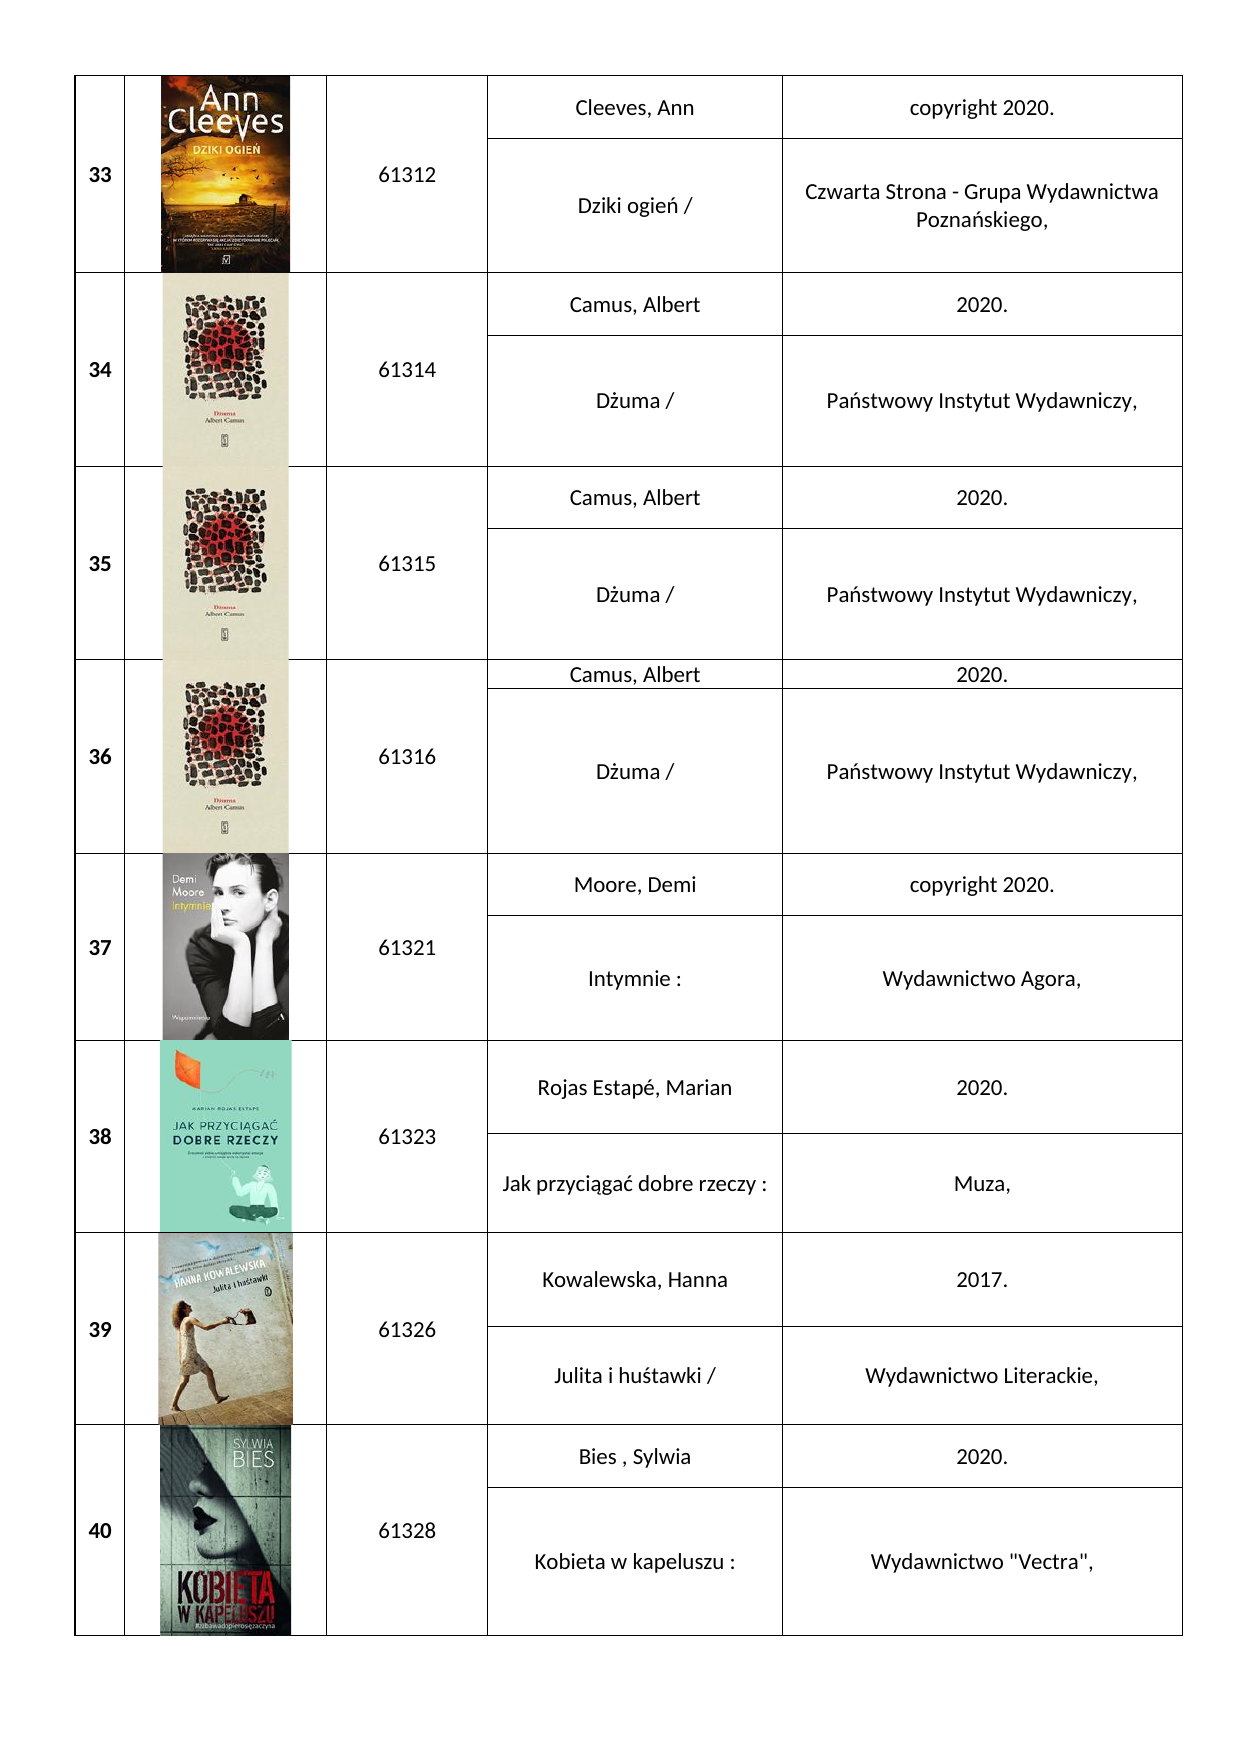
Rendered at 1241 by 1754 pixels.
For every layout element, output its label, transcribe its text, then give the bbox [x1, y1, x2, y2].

table_cell 2020. [783, 273, 1182, 335]
table_cell [125, 467, 162, 659]
table_cell [125, 660, 162, 853]
table_cell [292, 1041, 326, 1232]
table_cell 39 [76, 1233, 124, 1424]
table_cell Cleeves, Ann [488, 76, 782, 137]
table_cell [125, 76, 161, 272]
table_cell 61316 [327, 660, 487, 853]
table_cell 33 [76, 76, 124, 272]
table_cell 36 [76, 660, 124, 853]
table_cell Państwowy Instytut Wydawniczy, [783, 336, 1182, 466]
table_cell copyright 2020. [783, 76, 1182, 137]
table_cell [125, 1233, 158, 1424]
table_cell 61312 [327, 76, 487, 272]
table_cell [125, 1425, 160, 1635]
table_cell 2020. [783, 660, 1182, 688]
table_cell Intymnie : [488, 916, 782, 1039]
table_cell 61314 [327, 273, 487, 466]
table_cell Wydawnictwo Agora, [783, 916, 1182, 1039]
table_cell 2017. [783, 1233, 1182, 1326]
table_cell 61323 [327, 1041, 487, 1232]
table_cell 40 [76, 1425, 124, 1635]
table_cell Julita i huśtawki / [488, 1327, 782, 1424]
table_cell Państwowy Instytut Wydawniczy, [783, 689, 1182, 853]
table_cell Państwowy Instytut Wydawniczy, [783, 529, 1182, 659]
table_cell Camus, Albert [488, 660, 782, 688]
table_cell [289, 660, 326, 853]
table_cell 2020. [783, 1425, 1182, 1487]
table_cell [289, 273, 326, 466]
table_cell [125, 854, 162, 1039]
table_cell Dziki ogień / [488, 139, 782, 272]
table_cell 38 [76, 1041, 124, 1232]
table_cell Camus, Albert [488, 467, 782, 528]
table_cell Kowalewska, Hanna [488, 1233, 782, 1326]
table_cell Dżuma / [488, 336, 782, 466]
table_cell Camus, Albert [488, 273, 782, 335]
table_cell 61326 [327, 1233, 487, 1424]
table_cell [289, 467, 326, 659]
table_cell 34 [76, 273, 124, 466]
table_cell [291, 76, 326, 272]
table_cell Kobieta w kapeluszu : [488, 1488, 782, 1635]
table_cell Dżuma / [488, 529, 782, 659]
table_cell 61328 [327, 1425, 487, 1635]
table_cell Wydawnictwo Literackie, [783, 1327, 1182, 1424]
table_cell 2020. [783, 1041, 1182, 1133]
table_cell 61321 [327, 854, 487, 1039]
table_cell 37 [76, 854, 124, 1039]
table_cell [293, 1233, 326, 1424]
table_cell Moore, Demi [488, 854, 782, 915]
table_cell 61315 [327, 467, 487, 659]
table_cell Bies , Sylwia [488, 1425, 782, 1487]
table_cell [125, 1041, 159, 1232]
table_cell Rojas Estapé, Marian [488, 1041, 782, 1133]
table_cell 2020. [783, 467, 1182, 528]
table_cell Wydawnictwo "Vectra", [783, 1488, 1182, 1635]
table_cell Czwarta Strona - Grupa Wydawnictwa Poznańskiego, [783, 139, 1182, 272]
table_cell Muza, [783, 1134, 1182, 1232]
table_cell copyright 2020. [783, 854, 1182, 915]
table_cell 35 [76, 467, 124, 659]
table_cell [289, 854, 326, 1039]
table_cell [292, 1425, 326, 1635]
table_cell Dżuma / [488, 689, 782, 853]
table_cell [125, 273, 162, 466]
table_cell Jak przyciągać dobre rzeczy : [488, 1134, 782, 1232]
